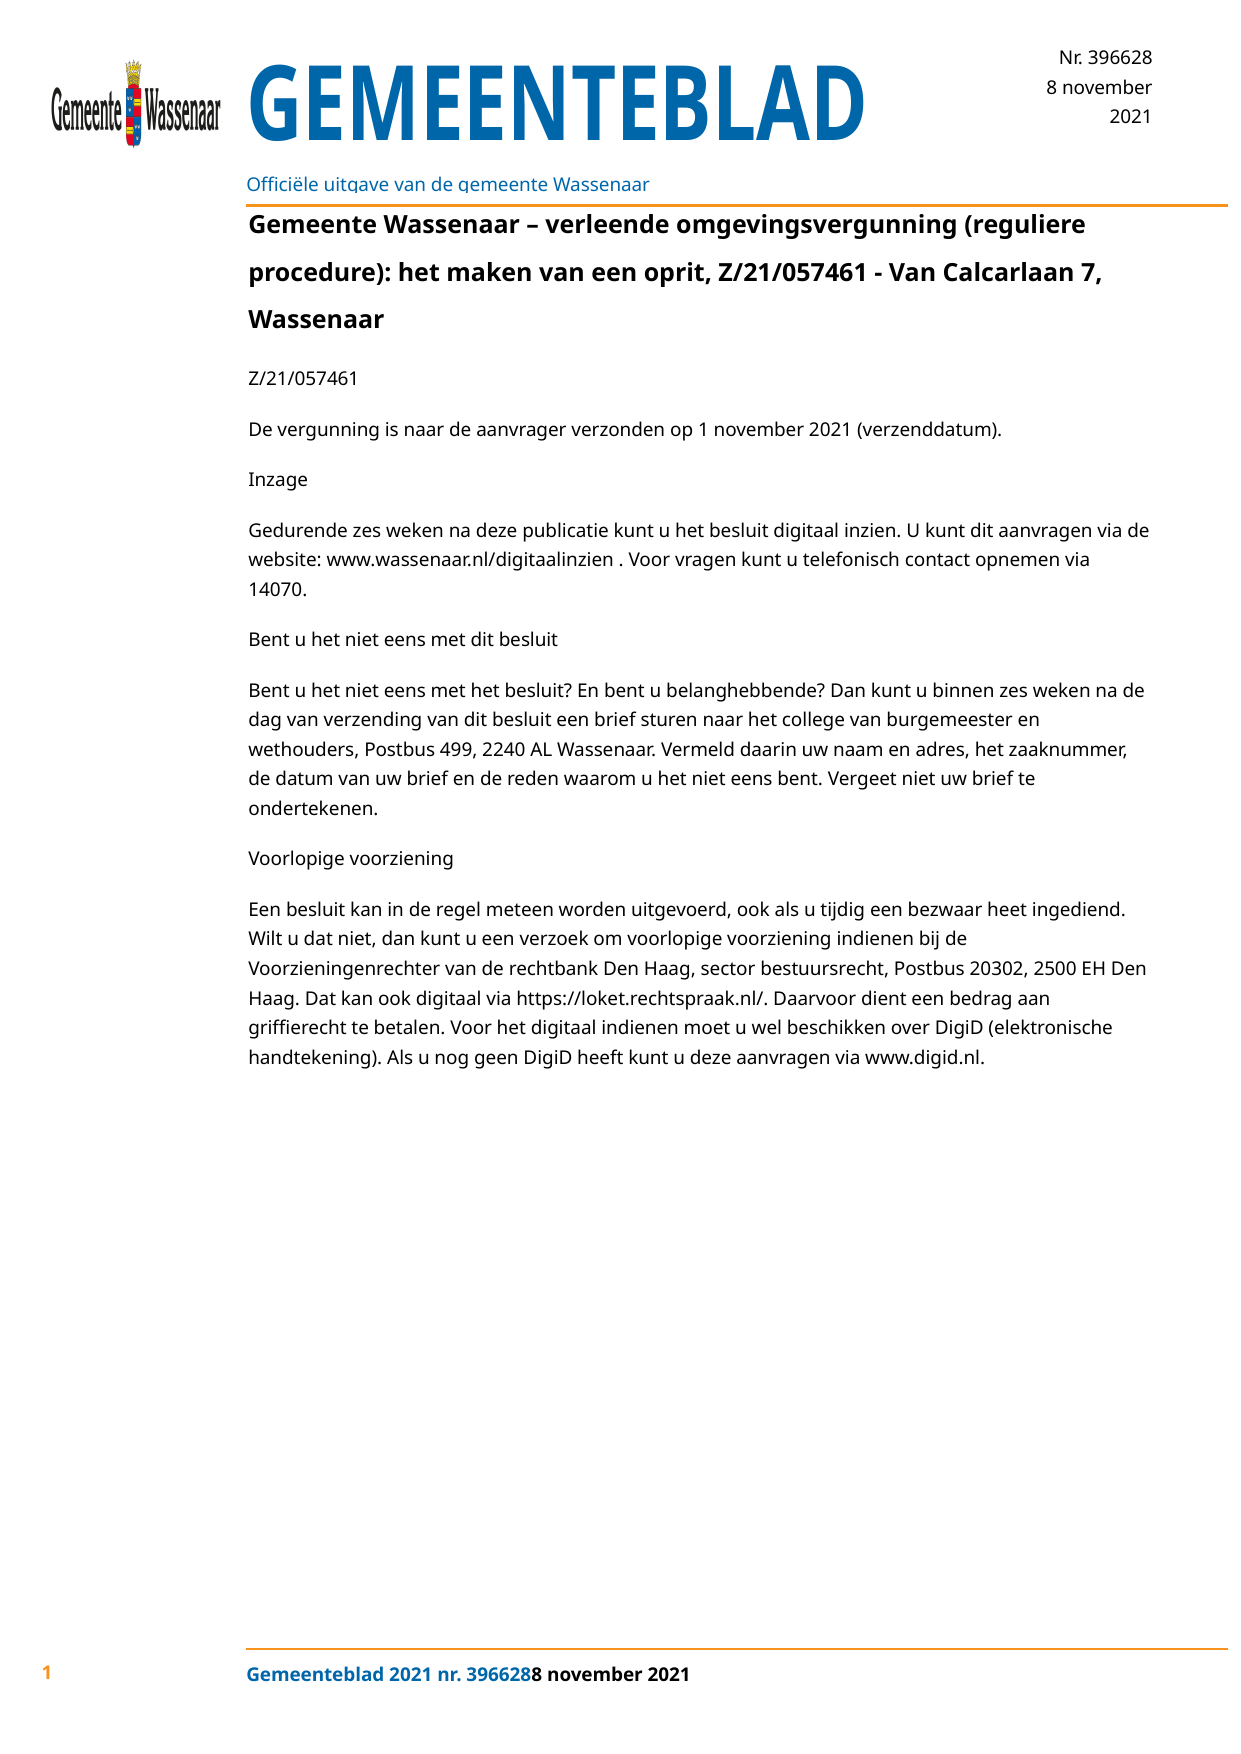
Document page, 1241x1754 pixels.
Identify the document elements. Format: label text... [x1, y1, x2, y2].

text Inzage [248, 466, 1152, 492]
text Gedurende zes weken na deze publicatie kunt u het besluit digitaal inzien. U kunt dit aanvragen via de website: www.wassenaar.nl/digitaalinzien . Voor vragen kunt u telefonisch contact opnemen via 14070. [248, 517, 1152, 602]
picture [41, 47, 231, 172]
text De vergunning is naar de aanvrager verzonden op 1 november 2021 (verzenddatum). [248, 416, 1152, 442]
text Bent u het niet eens met het besluit? En bent u belanghebbende? Dan kunt u binnen zes weken na de dag van verzending van dit besluit een brief sturen naar het college van burgemeester en wethouders, Postbus 499, 2240 AL Wassenaar. Vermeld daarin uw naam en adres, het zaaknummer, de datum van uw brief en de reden waarom u het niet eens bent. Vergeet niet uw brief te ondertekenen. [248, 677, 1152, 821]
text Een besluit kan in de regel meteen worden uitgevoerd, ook als u tijdig een bezwaar heet ingediend. Wilt u dat niet, dan kunt u een verzoek om voorlopige voorziening indienen bij de Voorzieningenrechter van de rechtbank Den Haag, sector bestuursrecht, Postbus 20302, 2500 EH Den Haag. Dat kan ook digitaal via https://loket.rechtspraak.nl/. Daarvoor dient een bedrag aan griffierecht te betalen. Voor het digitaal indienen moet u wel beschikken over DigiD (elektronische handtekening). Als u nog geen DigiD heeft kunt u deze aanvragen via www.digid.nl. [248, 896, 1152, 1069]
text Gemeente Wassenaar – verleende omgevingsvergunning (reguliere procedure): het maken van een oprit, Z/21/057461 - Van Calcarlaan 7, Wassenaar [248, 207, 1152, 336]
text Bent u het niet eens met dit besluit [248, 626, 1152, 652]
text Voorlopige voorziening [248, 846, 1152, 871]
text Z/21/057461 [248, 366, 1152, 391]
